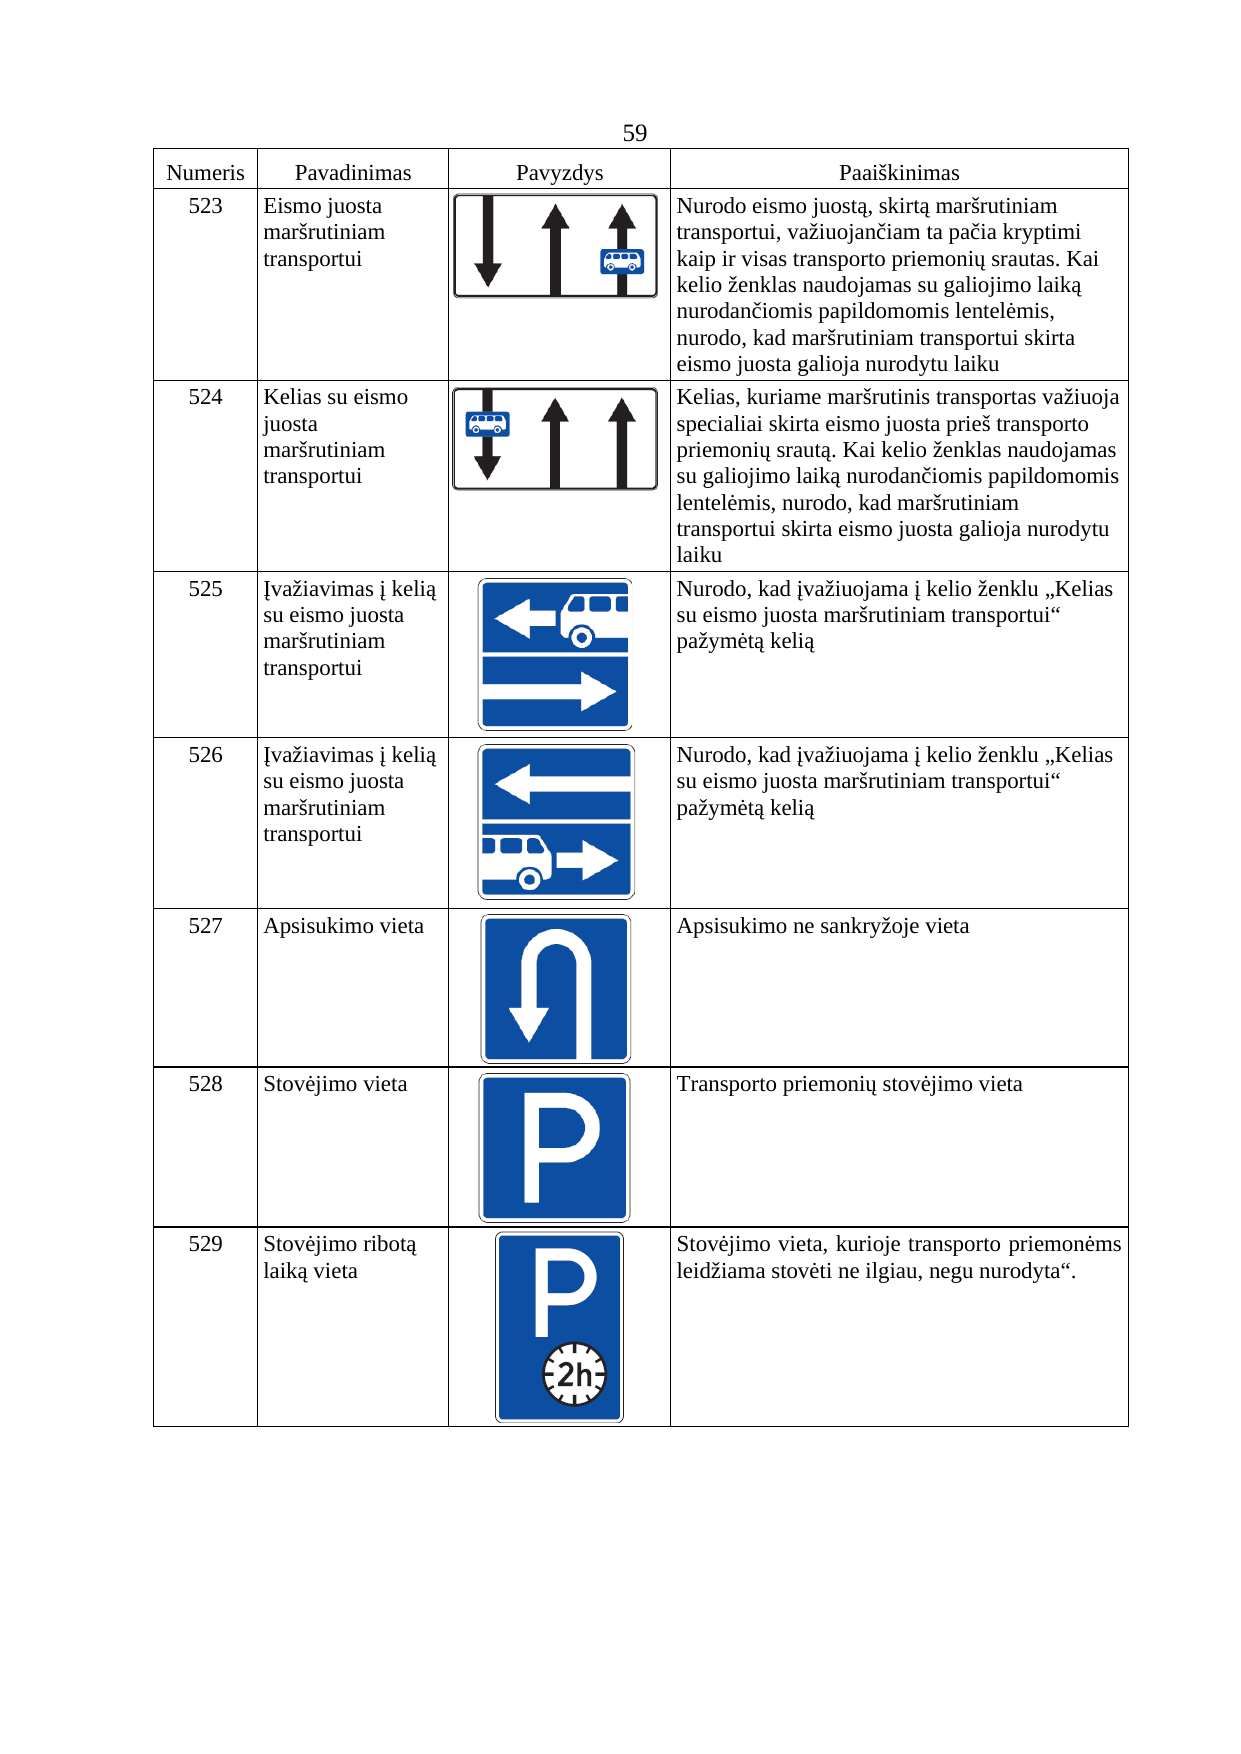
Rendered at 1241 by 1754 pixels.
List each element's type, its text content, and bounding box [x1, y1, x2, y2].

table_cell [449, 572, 670, 737]
table_cell Stovėjimo ribotą laiką vieta [258, 1228, 448, 1426]
table_cell [449, 909, 670, 1066]
table_cell Nurodo eismo juostą, skirtą maršrutiniam transportui, važiuojančiam ta pačia kryptimi kaip ir visas transporto priemonių srautas. Kai kelio ženklas naudojamas su galiojimo laiką nurodančiomis papildomomis lentelėmis, nurodo, kad maršrutiniam transportui skirta eismo juosta galioja nurodytu laiku [671, 189, 1128, 379]
table_cell 524 [154, 381, 257, 571]
table_cell Apsisukimo vieta [258, 909, 448, 1066]
table_cell 529 [154, 1228, 257, 1426]
table_cell Nurodo, kad įvažiuojama į kelio ženklu „Kelias su eismo juosta maršrutiniam transportui“ pažymėtą kelią [671, 738, 1128, 908]
table_header Paaiškinimas [671, 149, 1128, 188]
table_cell Kelias, kuriame maršrutinis transportas važiuoja specialiai skirta eismo juosta prieš transporto priemonių srautą. Kai kelio ženklas naudojamas su galiojimo laiką nurodančiomis papildomomis lentelėmis, nurodo, kad maršrutiniam transportui skirta eismo juosta galioja nurodytu laiku [671, 381, 1128, 571]
table_header Numeris [154, 149, 257, 188]
table_cell Nurodo, kad įvažiuojama į kelio ženklu „Kelias su eismo juosta maršrutiniam transportui“ pažymėtą kelią [671, 572, 1128, 737]
table_cell 523 [154, 189, 257, 379]
table_cell 527 [154, 909, 257, 1066]
table_header Pavyzdys [449, 149, 670, 188]
table_cell [449, 189, 670, 379]
table_cell 525 [154, 572, 257, 737]
table_cell Transporto priemonių stovėjimo vieta [671, 1068, 1128, 1226]
table_cell Stovėjimo vieta, kurioje transporto priemonėms leidžiama stovėti ne ilgiau, negu nurodyta“. [671, 1228, 1128, 1426]
table_cell [449, 381, 670, 571]
table_cell Eismo juosta maršrutiniam transportui [258, 189, 448, 379]
table_cell Apsisukimo ne sankryžoje vieta [671, 909, 1128, 1066]
table_cell Kelias su eismo juosta maršrutiniam transportui [258, 381, 448, 571]
table_cell Įvažiavimas į kelią su eismo juosta maršrutiniam transportui [258, 738, 448, 908]
table_cell 528 [154, 1068, 257, 1226]
table_cell [449, 1228, 670, 1426]
table_cell 526 [154, 738, 257, 908]
table_cell [449, 1068, 670, 1226]
table_cell Stovėjimo vieta [258, 1068, 448, 1226]
table_header Pavadinimas [258, 149, 448, 188]
table_cell Įvažiavimas į kelią su eismo juosta maršrutiniam transportui [258, 572, 448, 737]
table_cell [449, 738, 670, 908]
